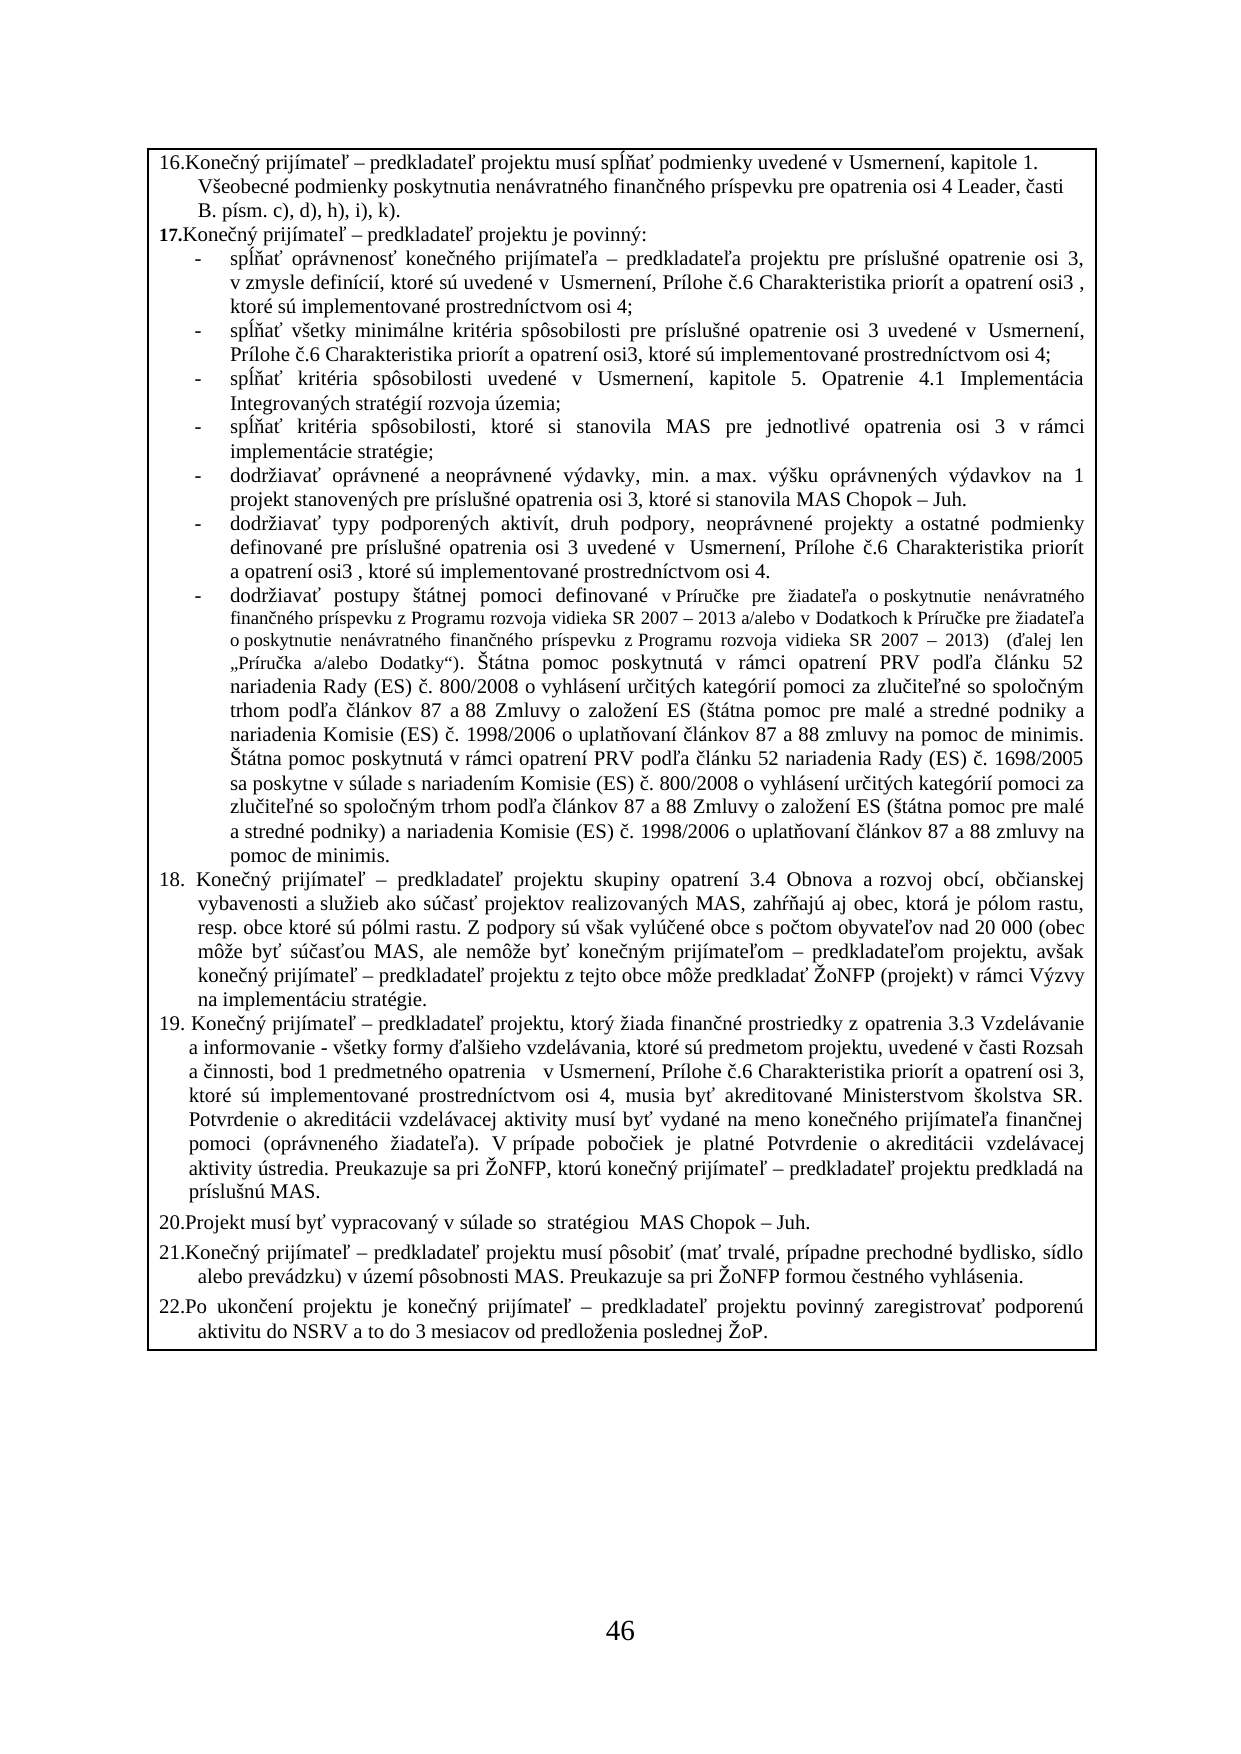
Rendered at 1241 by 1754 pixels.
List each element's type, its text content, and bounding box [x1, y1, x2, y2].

table_cell 16.Konečný prijímateľ – predkladateľ projektu musí spĺňať podmienky uvedené v Usmernení, kapitole 1. Všeobecné podmienky poskytnutia nenávratného finančného príspevku pre opatrenia osi 4 Leader, časti B. písm. c), d), h), i), k). 17.Konečný prijímateľ – predkladateľ projektu je povinný: spĺňať oprávnenosť konečného prijímateľa – predkladateľa projektu pre príslušné opatrenie osi 3, v zmysle definícií, ktoré sú uvedené v Usmernení, Prílohe č.6 Charakteristika priorít a opatrení osi3 , ktoré sú implementované prostredníctvom osi 4; spĺňať všetky minimálne kritéria spôsobilosti pre príslušné opatrenie osi 3 uvedené v Usmernení, Prílohe č.6 Charakteristika priorít a opatrení osi3, ktoré sú implementované prostredníctvom osi 4; spĺňať kritéria spôsobilosti uvedené v Usmernení, kapitole 5. Opatrenie 4.1 Implementácia Integrovaných stratégií rozvoja územia; spĺňať kritéria spôsobilosti, ktoré si stanovila MAS pre jednotlivé opatrenia osi 3 v rámci implementácie stratégie; dodržiavať oprávnené a neoprávnené výdavky, min. a max. výšku oprávnených výdavkov na 1 projekt stanovených pre príslušné opatrenia osi 3, ktoré si stanovila MAS Chopok – Juh. dodržiavať typy podporených aktivít, druh podpory, neoprávnené projekty a ostatné podmienky definované pre príslušné opatrenia osi 3 uvedené v Usmernení, Prílohe č.6 Charakteristika priorít a opatrení osi3 , ktoré sú implementované prostredníctvom osi 4. dodržiavať postupy štátnej pomoci definované v Príručke pre žiadateľa o poskytnutie nenávratného finančného príspevku z Programu rozvoja vidieka SR 2007 – 2013 a/alebo v Dodatkoch k Príručke pre žiadateľa o poskytnutie nenávratného finančného príspevku z Programu rozvoja vidieka SR 2007 – 2013) (ďalej len „Príručka a/alebo Dodatky“). Štátna pomoc poskytnutá v rámci opatrení PRV podľa článku 52 nariadenia Rady (ES) č. 800/2008 o vyhlásení určitých kategórií pomoci za zlučiteľné so spoločným trhom podľa článkov 87 a 88 Zmluvy o založení ES (štátna pomoc pre malé a stredné podniky a nariadenia Komisie (ES) č. 1998/2006 o uplatňovaní článkov 87 a 88 zmluvy na pomoc de minimis. Štátna pomoc poskytnutá v rámci opatrení PRV podľa článku 52 nariadenia Rady (ES) č. 1698/2005 sa poskytne v súlade s nariadením Komisie (ES) č. 800/2008 o vyhlásení určitých kategórií pomoci za zlučiteľné so spoločným trhom podľa článkov 87 a 88 Zmluvy o založení ES (štátna pomoc pre malé a stredné podniky) a nariadenia Komisie (ES) č. 1998/2006 o uplatňovaní článkov 87 a 88 zmluvy na pomoc de minimis. 18. Konečný prijímateľ – predkladateľ projektu skupiny opatrení 3.4 Obnova a rozvoj obcí, občianskej vybavenosti a služieb ako súčasť projektov realizovaných MAS, zahŕňajú aj obec, ktorá je pólom rastu, resp. obce ktoré sú pólmi rastu. Z podpory sú však vylúčené obce s počtom obyvateľov nad 20 000 (obec môže byť súčasťou MAS, ale nemôže byť konečným prijímateľom – predkladateľom projektu, avšak konečný prijímateľ – predkladateľ projektu z tejto obce môže predkladať ŽoNFP (projekt) v rámci Výzvy na implementáciu stratégie. 19. Konečný prijímateľ – predkladateľ projektu, ktorý žiada finančné prostriedky z opatrenia 3.3 Vzdelávanie a informovanie - všetky formy ďalšieho vzdelávania, ktoré sú predmetom projektu, uvedené v časti Rozsah a činnosti, bod 1 predmetného opatrenia v Usmernení, Prílohe č.6 Charakteristika priorít a opatrení osi 3, ktoré sú implementované prostredníctvom osi 4, musia byť akreditované Ministerstvom školstva SR. Potvrdenie o akreditácii vzdelávacej aktivity musí byť vydané na meno konečného prijímateľa finančnej pomoci (oprávneného žiadateľa). V prípade pobočiek je platné Potvrdenie o akreditácii vzdelávacej aktivity ústredia. Preukazuje sa pri ŽoNFP, ktorú konečný prijímateľ – predkladateľ projektu predkladá na príslušnú MAS. 20.Projekt musí byť vypracovaný v súlade so stratégiou MAS Chopok – Juh. 21.Konečný prijímateľ – predkladateľ projektu musí pôsobiť (mať trvalé, prípadne prechodné bydlisko, sídlo alebo prevádzku) v území pôsobnosti MAS. Preukazuje sa pri ŽoNFP formou čestného vyhlásenia. 22.Po ukončení projektu je konečný prijímateľ – predkladateľ projektu povinný zaregistrovať podporenú aktivitu do NSRV a to do 3 mesiacov od predloženia poslednej ŽoP. [149, 150, 1095, 1349]
